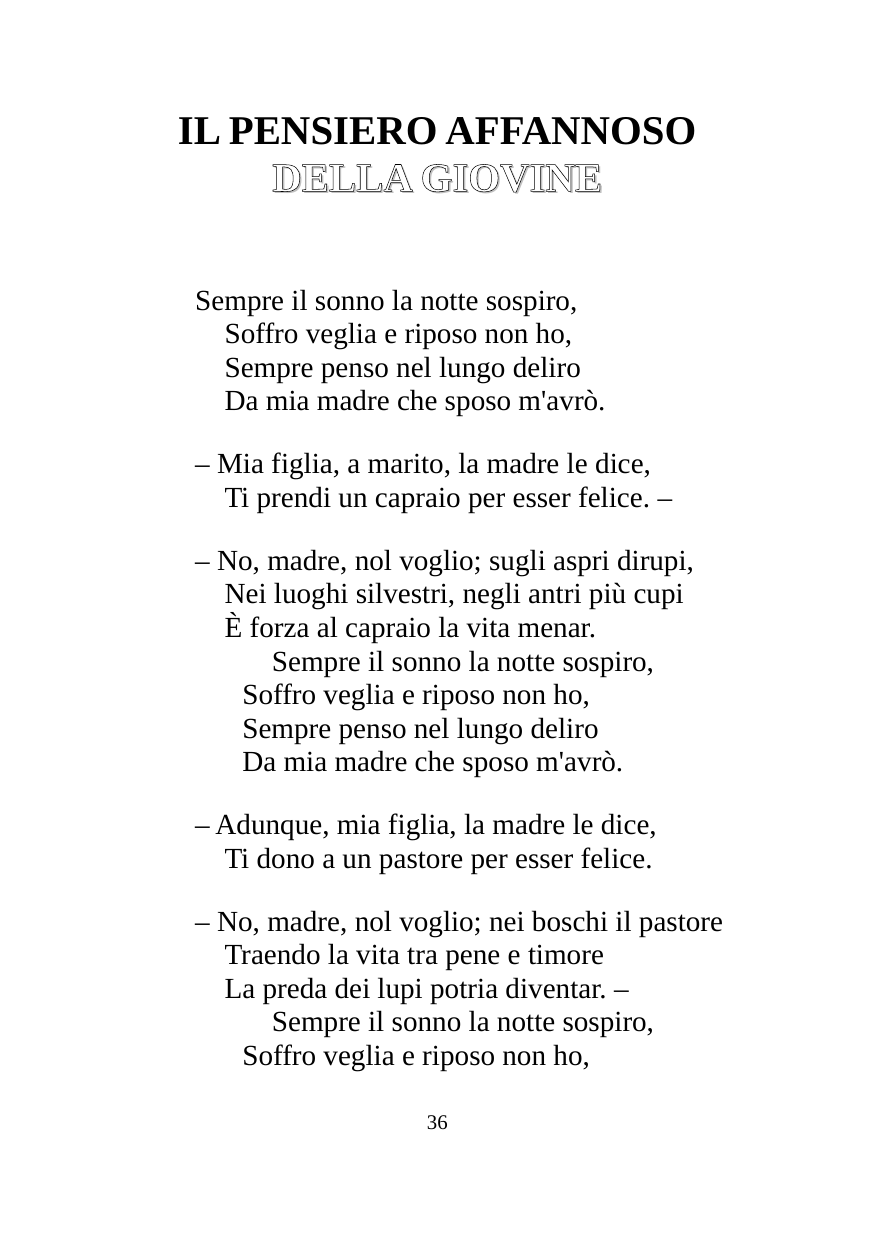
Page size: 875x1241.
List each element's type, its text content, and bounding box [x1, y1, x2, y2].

text – Mia figlia, a marito, la madre le dice, Ti prendi un capraio per esser felice. – [195, 447, 768, 514]
subtitle IL PENSIERO AFFANNOSO DELLA GIOVINE [106, 106, 768, 200]
text Sempre il sonno la notte sospiro, Soffro veglia e riposo non ho, Sempre penso nel lungo deliro Da mia madre che sposo m'avrò. [195, 283, 768, 417]
text Sempre il sonno la notte sospiro, Soffro veglia e riposo non ho, [242, 1004, 768, 1072]
text – Adunque, mia figlia, la madre le dice, Ti dono a un pastore per esser felice. [195, 807, 768, 874]
text – No, madre, nol voglio; nei boschi il pastore Traendo la vita tra pene e timore La preda dei lupi potria diventar. – [195, 904, 768, 1004]
text – No, madre, nol voglio; sugli aspri dirupi, Nei luoghi silvestri, negli antri più cupi È forza al capraio la vita menar. [195, 543, 768, 644]
text Sempre il sonno la notte sospiro, Soffro veglia e riposo non ho, Sempre penso nel lungo deliro Da mia madre che sposo m'avrò. [242, 644, 768, 778]
